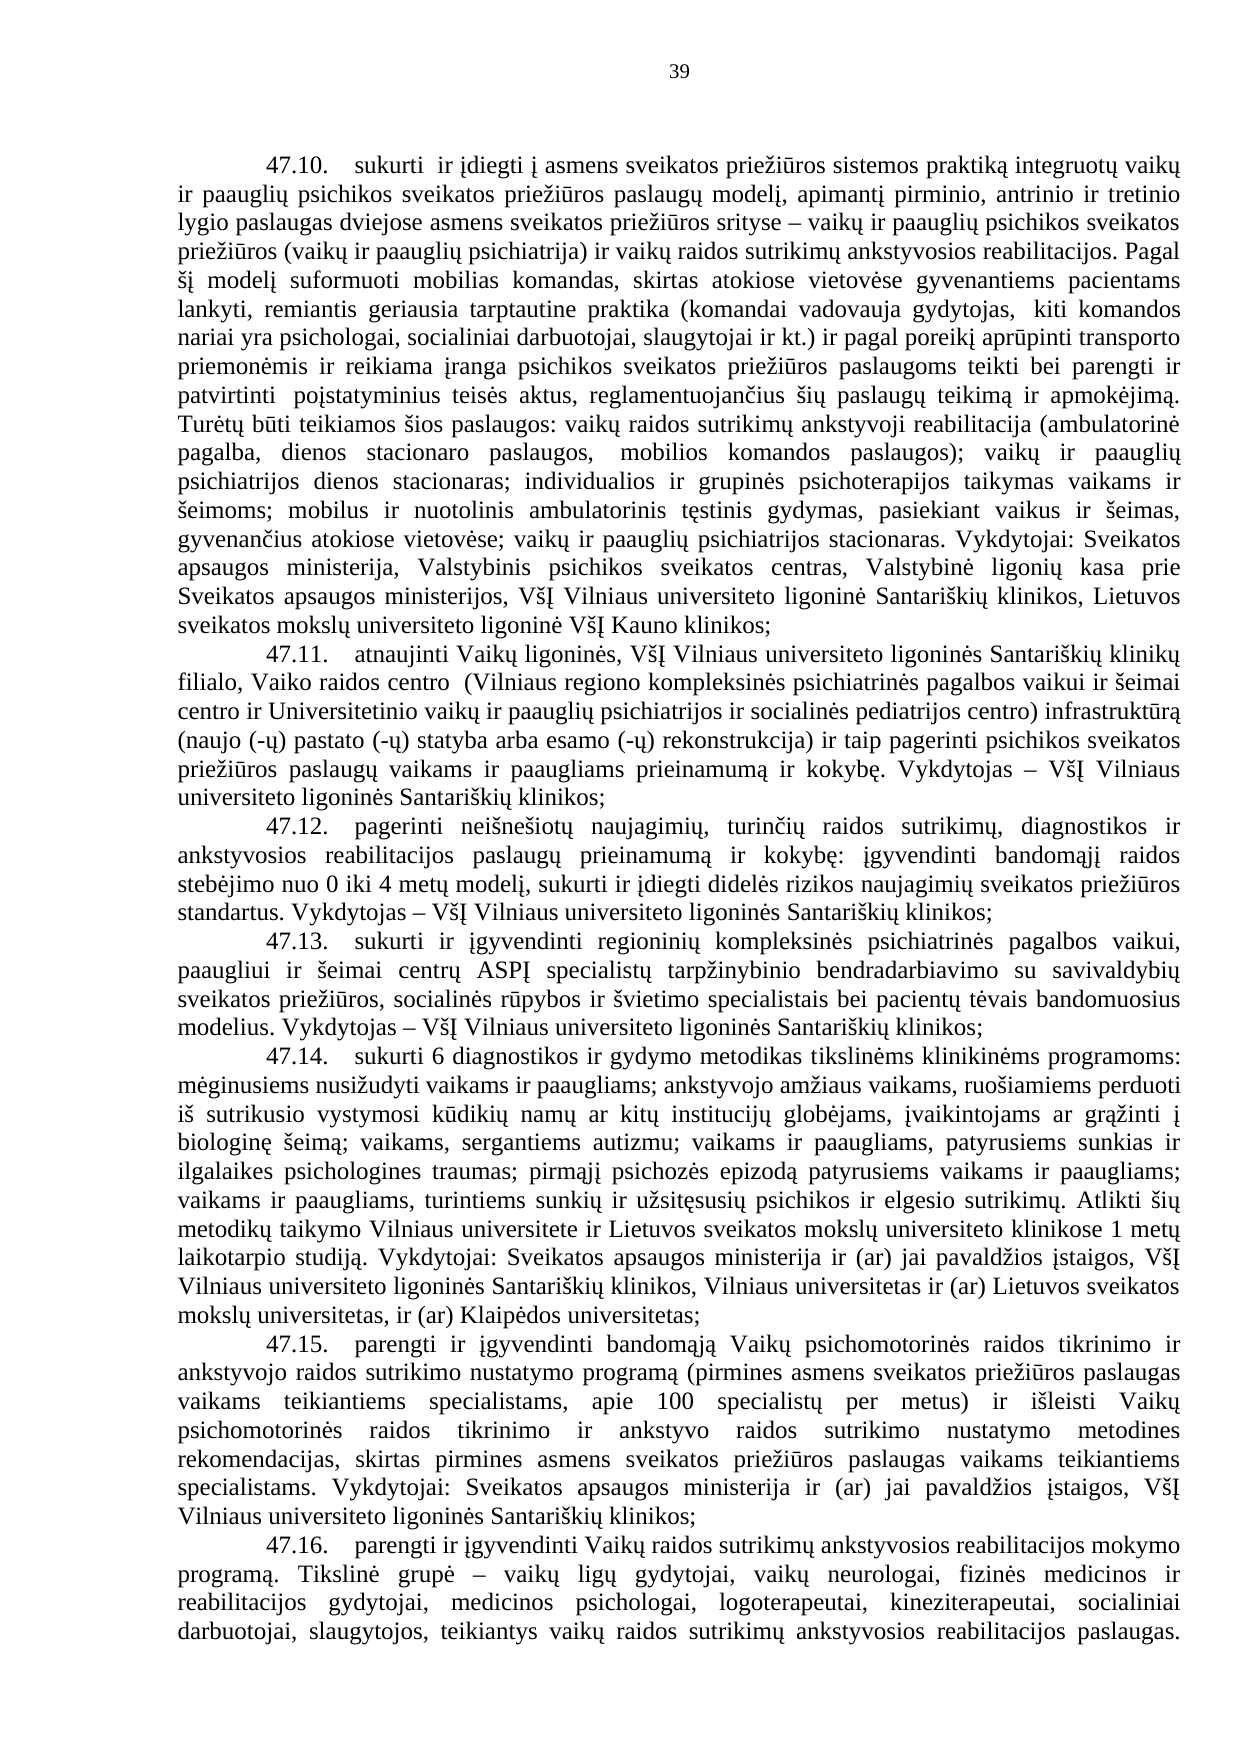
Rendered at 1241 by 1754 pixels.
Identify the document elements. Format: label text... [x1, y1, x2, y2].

text 47.10. sukurti ir įdiegti į asmens sveikatos priežiūros sistemos praktiką integruotų vaikų ir paauglių psichikos sveikatos priežiūros paslaugų modelį, apimantį pirminio, antrinio ir tretinio lygio paslaugas dviejose asmens sveikatos priežiūros srityse – vaikų ir paauglių psichikos sveikatos priežiūros (vaikų ir paauglių psichiatrija) ir vaikų raidos sutrikimų ankstyvosios reabilitacijos. Pagal šį modelį suformuoti mobilias komandas, skirtas atokiose vietovėse gyvenantiems pacientams lankyti, remiantis geriausia tarptautine praktika (komandai vadovauja gydytojas, kiti komandos nariai yra psichologai, socialiniai darbuotojai, slaugytojai ir kt.) ir pagal poreikį aprūpinti transporto priemonėmis ir reikiama įranga psichikos sveikatos priežiūros paslaugoms teikti bei parengti ir patvirtinti poįstatyminius teisės aktus, reglamentuojančius šių paslaugų teikimą ir apmokėjimą. Turėtų būti teikiamos šios paslaugos: vaikų raidos sutrikimų ankstyvoji reabilitacija (ambulatorinė pagalba, dienos stacionaro paslaugos, mobilios komandos paslaugos); vaikų ir paauglių psichiatrijos dienos stacionaras; individualios ir grupinės psichoterapijos taikymas vaikams ir šeimoms; mobilus ir nuotolinis ambulatorinis tęstinis gydymas, pasiekiant vaikus ir šeimas, gyvenančius atokiose vietovėse; vaikų ir paauglių psichiatrijos stacionaras. Vykdytojai: Sveikatos apsaugos ministerija, Valstybinis psichikos sveikatos centras, Valstybinė ligonių kasa prie Sveikatos apsaugos ministerijos, VšĮ Vilniaus universiteto ligoninė Santariškių klinikos, Lietuvos sveikatos mokslų universiteto ligoninė VšĮ Kauno klinikos; [177, 150, 1181, 639]
text 47.12. pagerinti neišnešiotų naujagimių, turinčių raidos sutrikimų, diagnostikos ir ankstyvosios reabilitacijos paslaugų prieinamumą ir kokybę: įgyvendinti bandomąjį raidos stebėjimo nuo 0 iki 4 metų modelį, sukurti ir įdiegti didelės rizikos naujagimių sveikatos priežiūros standartus. Vykdytojas – VšĮ Vilniaus universiteto ligoninės Santariškių klinikos; [177, 811, 1181, 926]
text 47.13. sukurti ir įgyvendinti regioninių kompleksinės psichiatrinės pagalbos vaikui, paaugliui ir šeimai centrų ASPĮ specialistų tarpžinybinio bendradarbiavimo su savivaldybių sveikatos priežiūros, socialinės rūpybos ir švietimo specialistais bei pacientų tėvais bandomuosius modelius. Vykdytojas – VšĮ Vilniaus universiteto ligoninės Santariškių klinikos; [177, 926, 1181, 1041]
text 47.15. parengti ir įgyvendinti bandomąją Vaikų psichomotorinės raidos tikrinimo ir ankstyvojo raidos sutrikimo nustatymo programą (pirmines asmens sveikatos priežiūros paslaugas vaikams teikiantiems specialistams, apie 100 specialistų per metus) ir išleisti Vaikų psichomotorinės raidos tikrinimo ir ankstyvo raidos sutrikimo nustatymo metodines rekomendacijas, skirtas pirmines asmens sveikatos priežiūros paslaugas vaikams teikiantiems specialistams. Vykdytojai: Sveikatos apsaugos ministerija ir (ar) jai pavaldžios įstaigos, VšĮ Vilniaus universiteto ligoninės Santariškių klinikos; [177, 1329, 1181, 1530]
text 47.11. atnaujinti Vaikų ligoninės, VšĮ Vilniaus universiteto ligoninės Santariškių klinikų filialo, Vaiko raidos centro (Vilniaus regiono kompleksinės psichiatrinės pagalbos vaikui ir šeimai centro ir Universitetinio vaikų ir paauglių psichiatrijos ir socialinės pediatrijos centro) infrastruktūrą (naujo (-ų) pastato (-ų) statyba arba esamo (-ų) rekonstrukcija) ir taip pagerinti psichikos sveikatos priežiūros paslaugų vaikams ir paaugliams prieinamumą ir kokybę. Vykdytojas – VšĮ Vilniaus universiteto ligoninės Santariškių klinikos; [177, 639, 1181, 811]
text 47.16. parengti ir įgyvendinti Vaikų raidos sutrikimų ankstyvosios reabilitacijos mokymo programą. Tikslinė grupė – vaikų ligų gydytojai, vaikų neurologai, fizinės medicinos ir reabilitacijos gydytojai, medicinos psichologai, logoterapeutai, kineziterapeutai, socialiniai darbuotojai, slaugytojos, teikiantys vaikų raidos sutrikimų ankstyvosios reabilitacijos paslaugas. [177, 1530, 1181, 1645]
text 47.14. sukurti 6 diagnostikos ir gydymo metodikas tikslinėms klinikinėms programoms: mėginusiems nusižudyti vaikams ir paaugliams; ankstyvojo amžiaus vaikams, ruošiamiems perduoti iš sutrikusio vystymosi kūdikių namų ar kitų institucijų globėjams, įvaikintojams ar grąžinti į biologinę šeimą; vaikams, sergantiems autizmu; vaikams ir paaugliams, patyrusiems sunkias ir ilgalaikes psichologines traumas; pirmąjį psichozės epizodą patyrusiems vaikams ir paaugliams; vaikams ir paaugliams, turintiems sunkių ir užsitęsusių psichikos ir elgesio sutrikimų. Atlikti šių metodikų taikymo Vilniaus universitete ir Lietuvos sveikatos mokslų universiteto klinikose 1 metų laikotarpio studiją. Vykdytojai: Sveikatos apsaugos ministerija ir (ar) jai pavaldžios įstaigos, VšĮ Vilniaus universiteto ligoninės Santariškių klinikos, Vilniaus universitetas ir (ar) Lietuvos sveikatos mokslų universitetas, ir (ar) Klaipėdos universitetas; [177, 1041, 1181, 1329]
